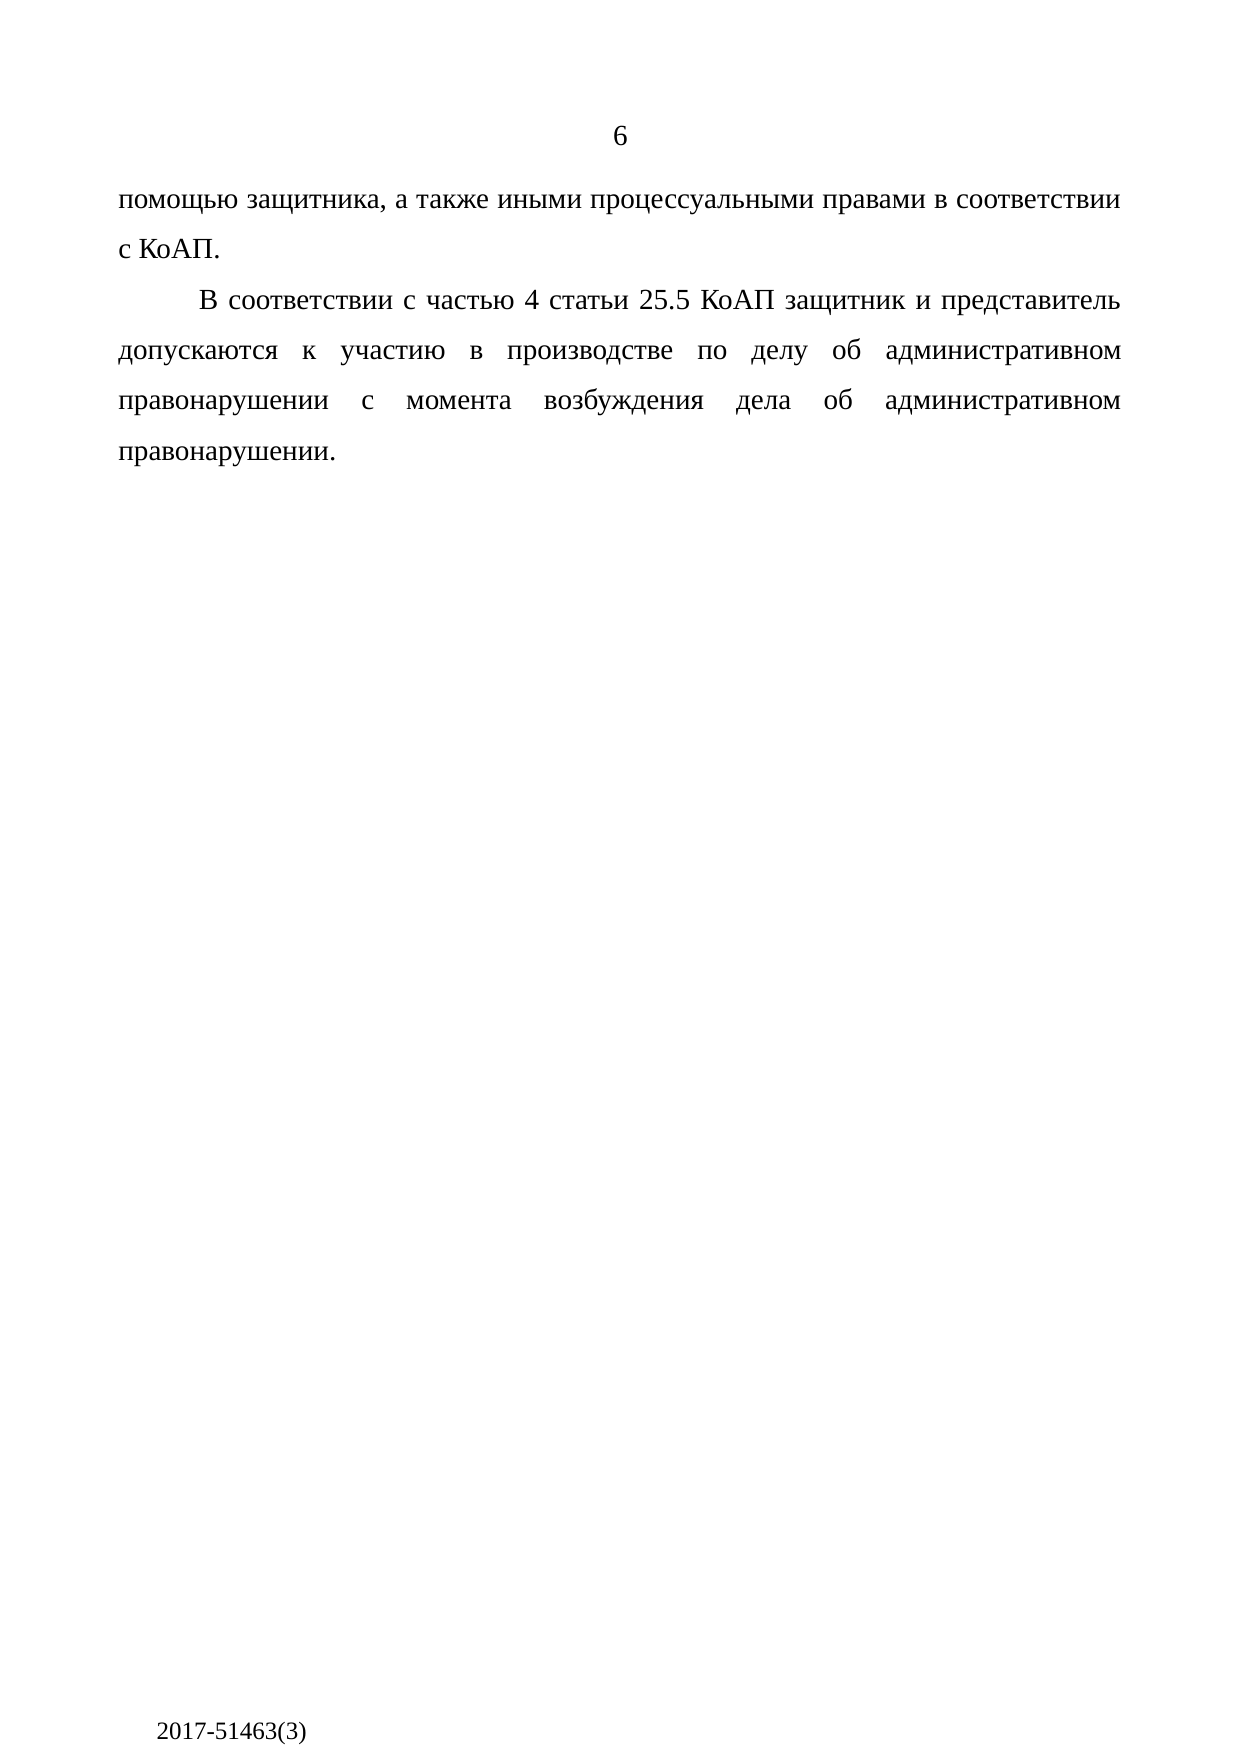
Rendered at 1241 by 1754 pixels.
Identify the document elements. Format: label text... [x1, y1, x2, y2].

list помощью защитника, а также иными процессуальными правами в соответствии с КоАП. [118, 181, 1122, 265]
list В соответствии с частью 4 статьи 25.5 КоАП защитник и представитель допускаются к участию в производстве по делу об административном правонарушении с момента возбуждения дела об административном правонарушении. [118, 282, 1122, 466]
